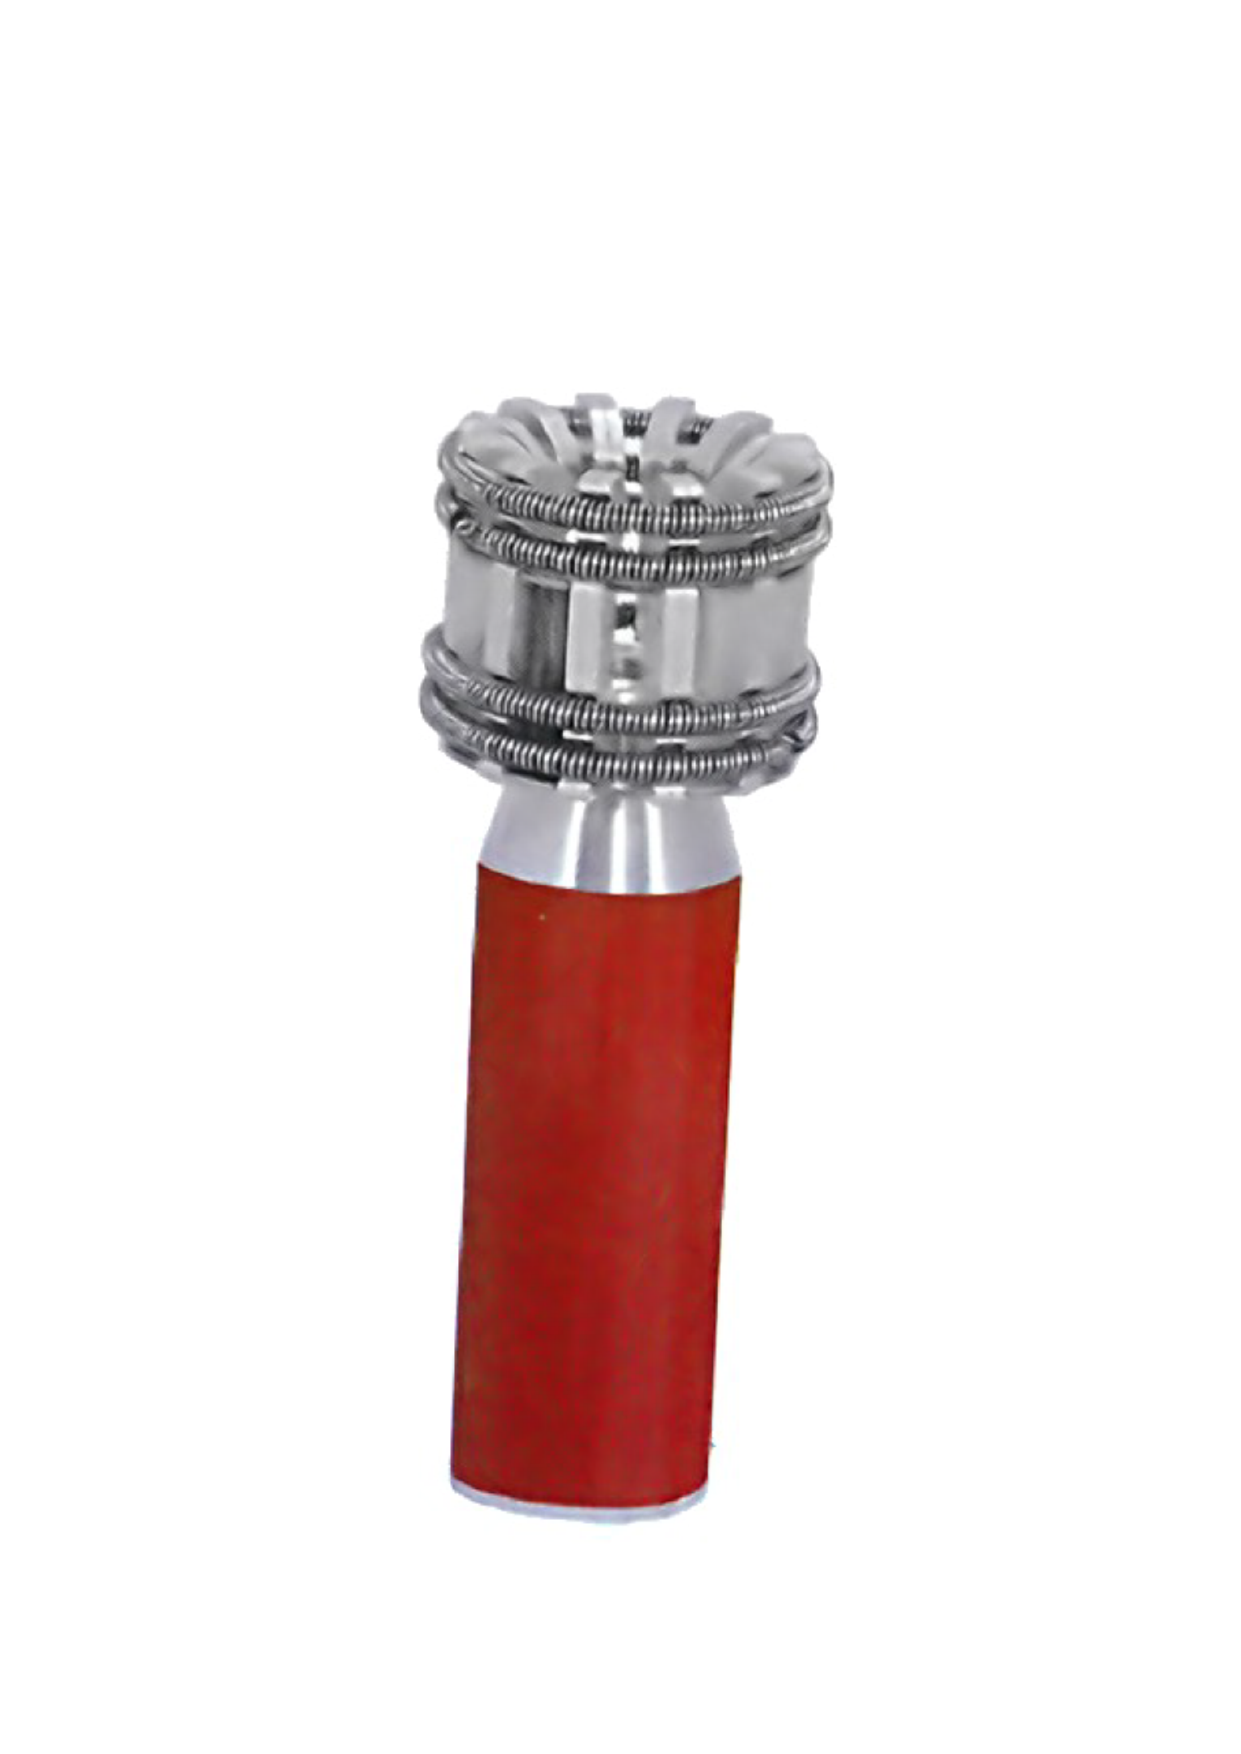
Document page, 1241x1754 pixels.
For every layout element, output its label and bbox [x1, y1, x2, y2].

picture [323, 356, 871, 1548]
